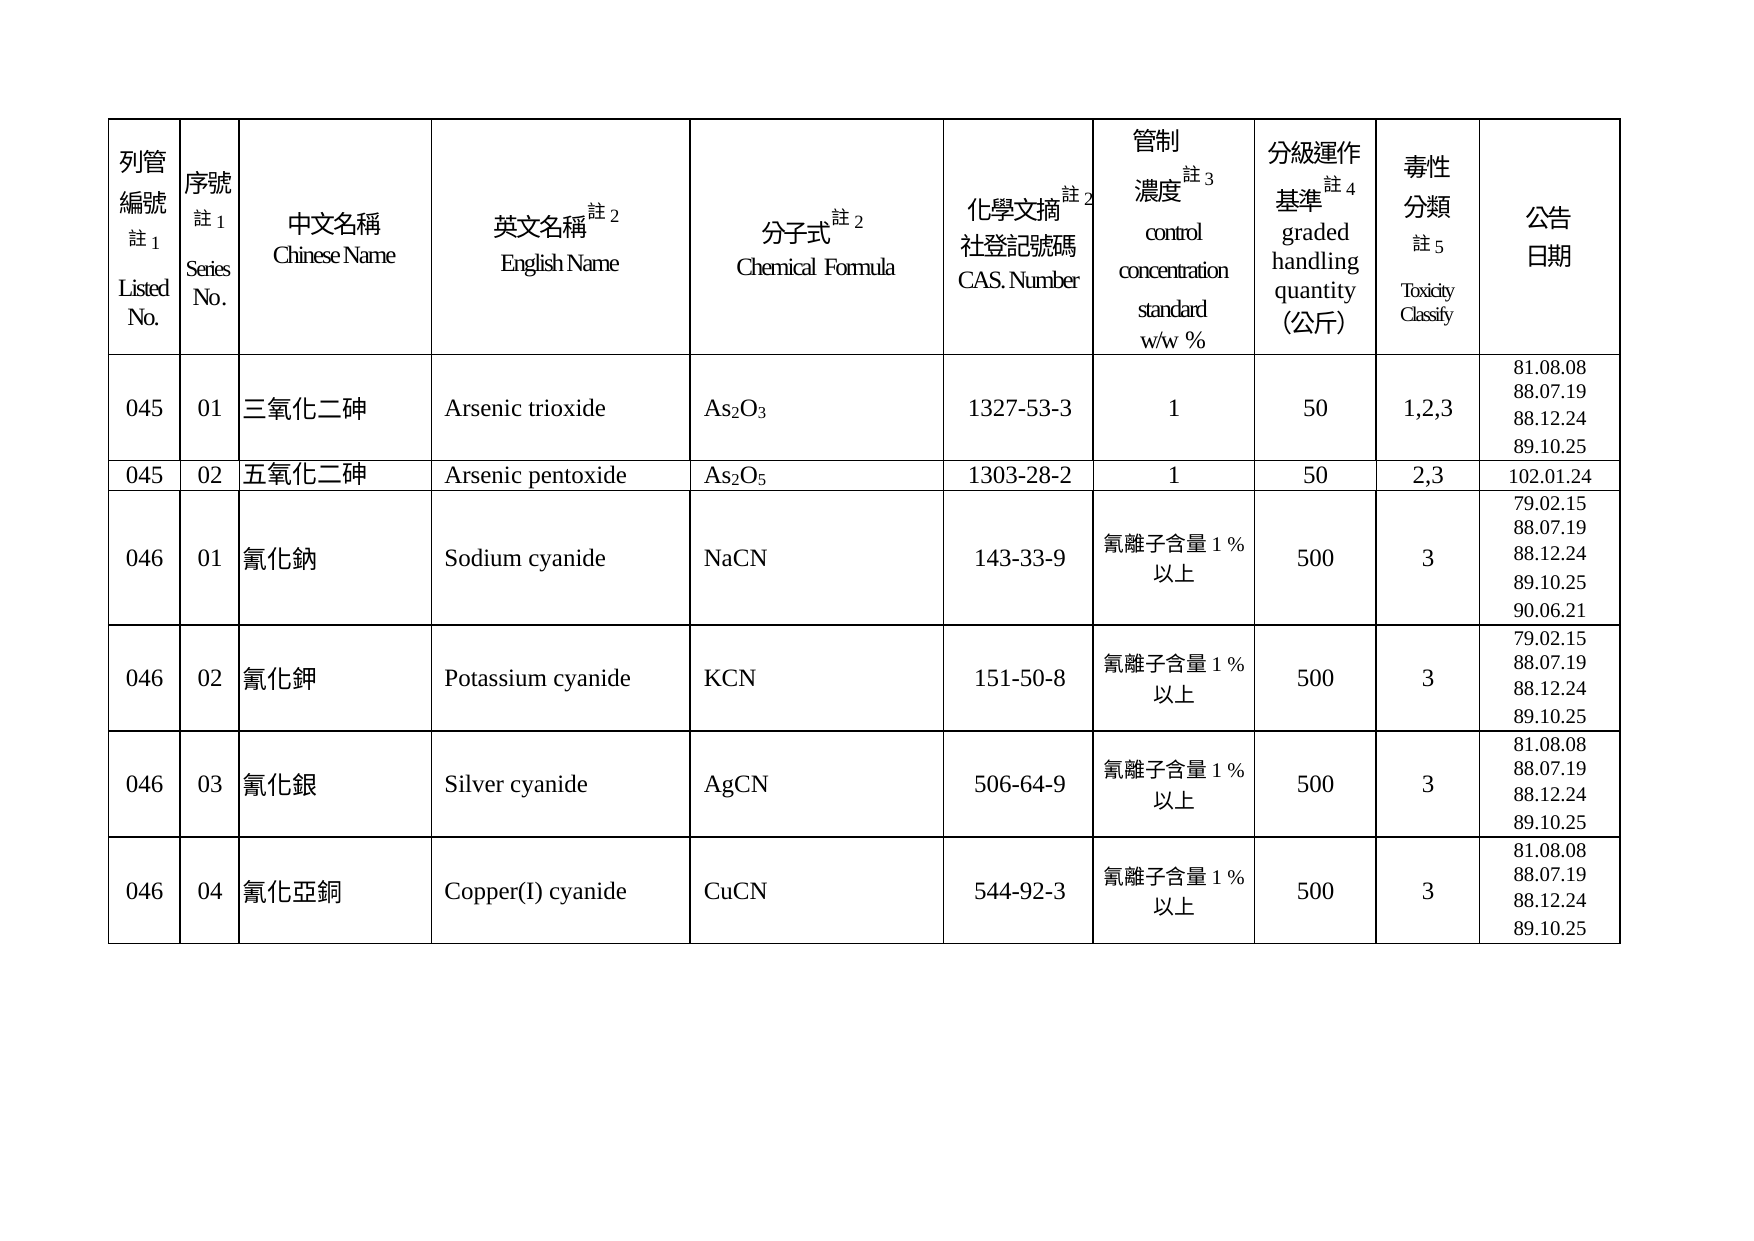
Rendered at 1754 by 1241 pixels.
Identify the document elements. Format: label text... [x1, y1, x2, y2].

table_cell 氰離子含量1 %以上 [1094, 626, 1254, 730]
table_cell 3 [1377, 626, 1479, 730]
table_cell 氰化鉀 [240, 626, 431, 730]
table_cell KCN [691, 626, 943, 730]
table_cell 50 [1255, 355, 1375, 460]
table_header 列管 編號 註1 Listed No. [109, 120, 179, 354]
table_cell 1327-53-3 [944, 355, 1092, 460]
table_cell 79.02.15 88.07.19 88.12.24 89.10.25 [1480, 626, 1619, 730]
table_header 公告 日期 [1480, 120, 1619, 354]
table_cell 151-50-8 [944, 626, 1092, 730]
table_cell 01 [181, 355, 238, 460]
table_cell AgCN [691, 732, 943, 836]
table_cell 氰離子含量1 %以上 [1094, 732, 1254, 836]
table_cell 81.08.08 88.07.19 88.12.24 89.10.25 [1480, 732, 1619, 836]
table_header 序號 註1 Series No. [181, 120, 238, 354]
table_cell 03 [181, 732, 238, 836]
table_cell 046 [109, 732, 179, 836]
table_cell 氰離子含量1 %以上 [1094, 491, 1254, 624]
table_cell 81.08.08 88.07.19 88.12.24 89.10.25 [1480, 838, 1619, 942]
table_cell 04 [181, 838, 238, 942]
table_cell NaCN [691, 491, 943, 624]
table_cell 02 [181, 626, 238, 730]
table_cell 046 [109, 491, 179, 624]
table_cell Arsenic trioxide [432, 355, 689, 460]
table_cell 氰化鈉 [240, 491, 431, 624]
table_cell 1 [1094, 461, 1254, 490]
table_cell CuCN [691, 838, 943, 942]
table_cell As2O5 [691, 461, 943, 490]
table_cell Copper(I) cyanide [432, 838, 689, 942]
table_header 毒性 分類 註5 Toxicity Classify [1377, 120, 1479, 354]
table_cell Sodium cyanide [432, 491, 689, 624]
table_cell 046 [109, 626, 179, 730]
table_header 管制 濃度註3 control concentration standard w/w % [1094, 120, 1254, 354]
table_header 化學文摘註2 社登記號碼 CAS. Number [944, 120, 1092, 354]
table_cell 五氧化二砷 [240, 461, 431, 490]
table_cell 3 [1377, 491, 1479, 624]
table_cell 氰離子含量1 %以上 [1094, 838, 1254, 942]
table_header 分子式註2 Chemical Formula [691, 120, 943, 354]
table_cell 500 [1255, 491, 1375, 624]
table_cell 045 [109, 355, 179, 460]
table_header 分級運作 基準註4 graded handling quantity （公斤） [1255, 120, 1375, 354]
table_cell 氰化銀 [240, 732, 431, 836]
table_header 中文名稱 Chinese Name [240, 120, 431, 354]
table_cell 1 [1094, 355, 1254, 460]
table_cell 143-33-9 [944, 491, 1092, 624]
table_cell 3 [1377, 732, 1479, 836]
table_cell 102.01.24 [1480, 461, 1619, 490]
table_cell 01 [181, 491, 238, 624]
table_cell 1,2,3 [1377, 355, 1479, 460]
table_cell 046 [109, 838, 179, 942]
table_cell 三氧化二砷 [240, 355, 431, 460]
table_cell 氰化亞銅 [240, 838, 431, 942]
table_cell Silver cyanide [432, 732, 689, 836]
table_cell 1303-28-2 [944, 461, 1093, 490]
table_cell 500 [1255, 626, 1375, 730]
table_cell Potassium cyanide [432, 626, 689, 730]
table_cell 500 [1255, 732, 1375, 836]
table_cell 544-92-3 [944, 838, 1092, 942]
table_cell As2O3 [691, 355, 943, 460]
table_cell 02 [181, 461, 239, 490]
table_cell 81.08.08 88.07.19 88.12.24 89.10.25 [1480, 355, 1619, 460]
table_cell 500 [1255, 838, 1375, 942]
table_header 英文名稱註2 English Name [432, 120, 689, 354]
table_cell 3 [1377, 838, 1479, 942]
table_cell 2,3 [1377, 461, 1479, 490]
table_cell 50 [1255, 461, 1376, 490]
table_cell 79.02.15 88.07.19 88.12.24 89.10.25 90.06.21 [1480, 491, 1619, 624]
table_cell Arsenic pentoxide [432, 461, 690, 490]
table_cell 045 [109, 461, 180, 490]
table_cell 506-64-9 [944, 732, 1092, 836]
